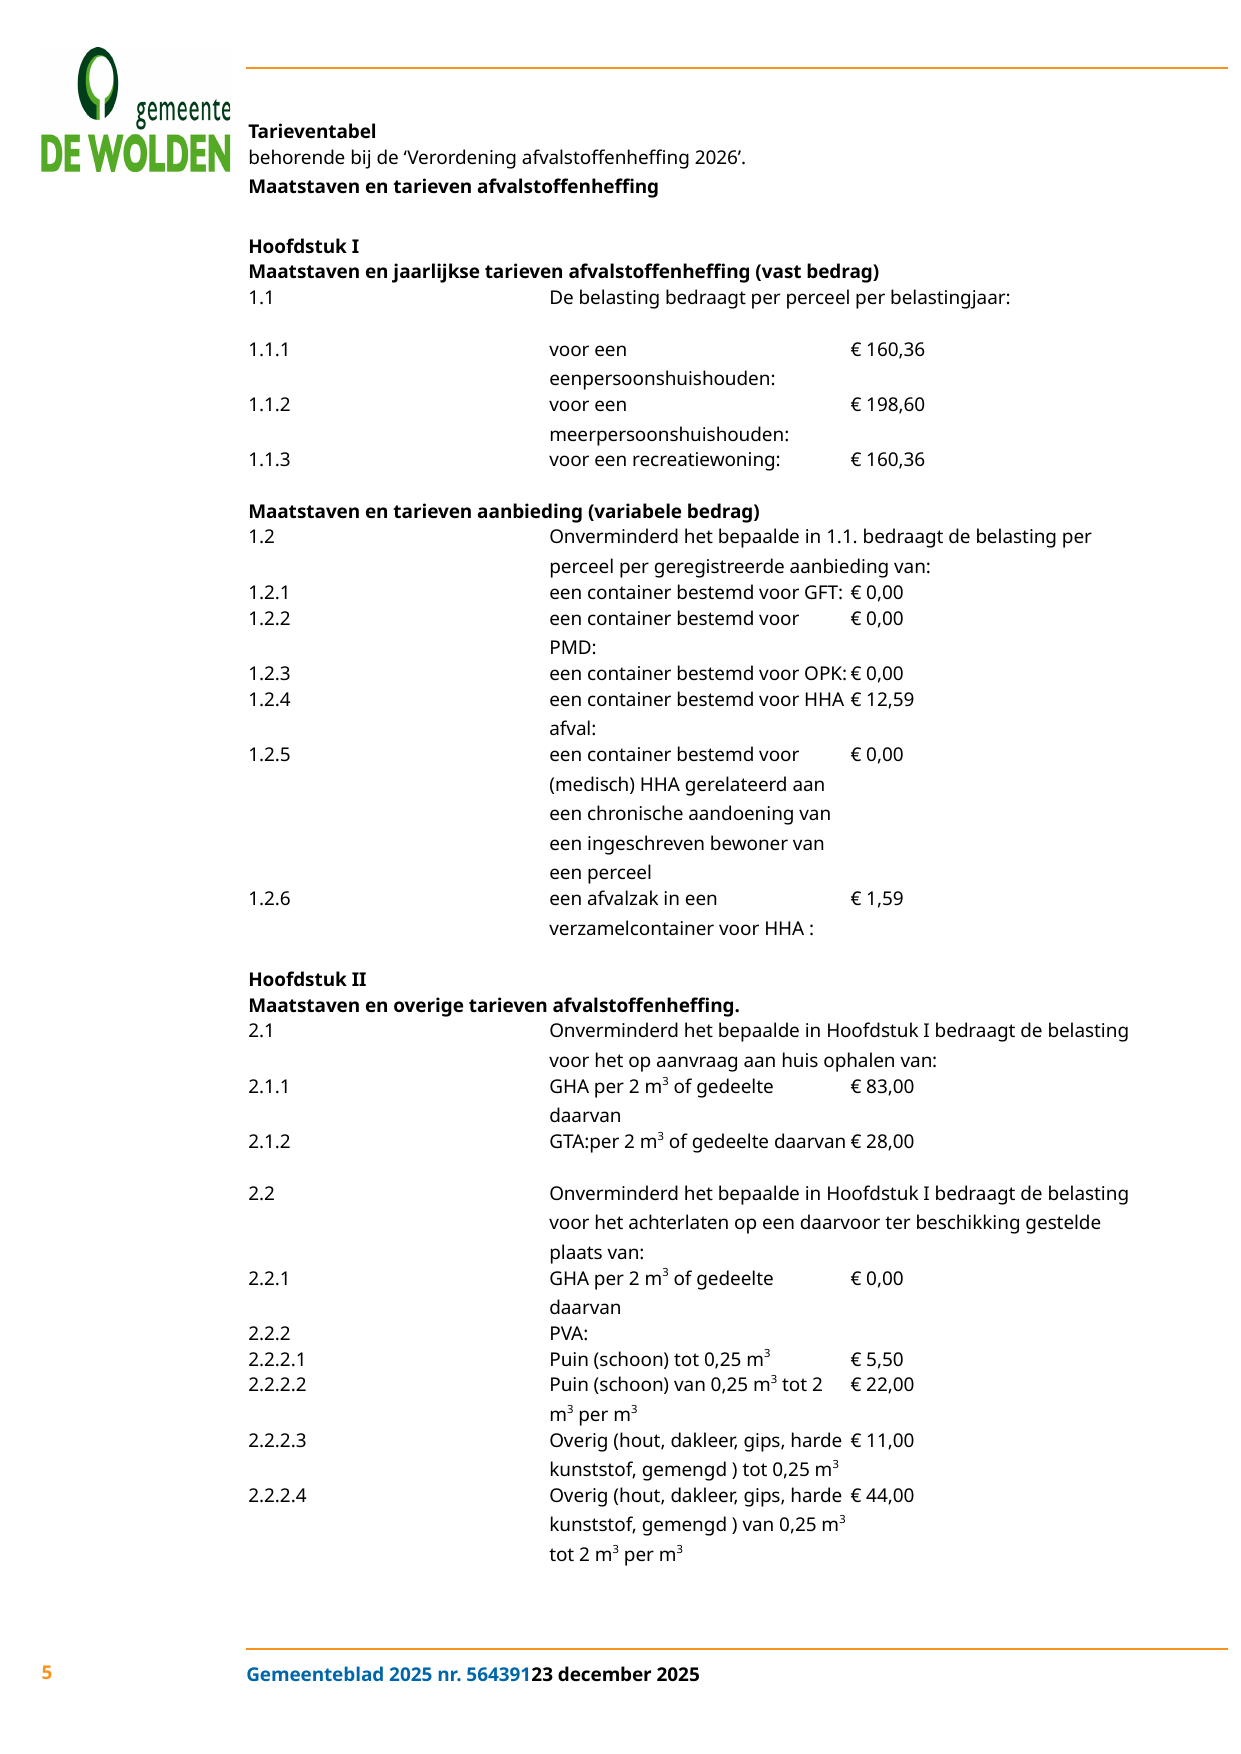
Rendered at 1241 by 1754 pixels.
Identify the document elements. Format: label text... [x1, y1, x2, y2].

text Tarieventabel [248, 116, 1152, 144]
table_header Hoofdstuk I [248, 233, 1152, 259]
table_cell € 198,60 [850, 391, 1152, 447]
table_cell € 83,00 [850, 1073, 1152, 1128]
table_cell 1.1 [248, 285, 549, 310]
table_cell 2.2.2.3 [248, 1427, 549, 1482]
table_cell De belasting bedraagt per perceel per belastingjaar: [549, 285, 1152, 310]
table_cell 1.2.6 [248, 885, 549, 941]
table_cell Puin (schoon) van 0,25 m3 tot 2 m3 per m3 [549, 1371, 850, 1427]
table_cell [549, 472, 850, 498]
table_cell GTA:per 2 m3 of gedeelte daarvan [549, 1128, 850, 1154]
table_cell PVA: [549, 1320, 1152, 1346]
table_cell € 160,36 [850, 336, 1152, 391]
table_cell 1.2.2 [248, 605, 549, 660]
table_cell Onverminderd het bepaalde in Hoofdstuk I bedraagt de belasting voor het op aanvraag aan huis ophalen van: [549, 1018, 1152, 1073]
table_cell [248, 1567, 549, 1593]
table_cell € 5,50 [850, 1346, 1152, 1371]
table_cell € 28,00 [850, 1128, 1152, 1154]
table_cell 2.2.2.1 [248, 1346, 549, 1371]
table_cell € 0,00 [850, 660, 1152, 686]
table_cell [248, 310, 549, 336]
table_cell [549, 310, 850, 336]
table_cell een container bestemd voor (medisch) HHA gerelateerd aan een chronische aandoening van een ingeschreven bewoner van een perceel [549, 741, 850, 885]
table_cell [248, 1154, 549, 1180]
table_cell Maatstaven en overige tarieven afvalstoffenheffing. [248, 992, 1152, 1018]
table_cell Maatstaven en tarieven aanbieding (variabele bedrag) [248, 498, 1152, 524]
table_cell 2.2 [248, 1180, 549, 1265]
table_cell Hoofdstuk II [248, 966, 1152, 992]
table_cell [248, 472, 549, 498]
table_cell [850, 941, 1152, 966]
table_cell [549, 941, 850, 966]
table_cell 1.2.5 [248, 741, 549, 885]
table_cell 1.1.3 [248, 447, 549, 472]
table_cell 1.2 [248, 524, 549, 579]
table_cell [549, 1154, 850, 1180]
table_cell een afvalzak in een verzamelcontainer voor HHA : [549, 885, 850, 941]
table_cell GHA per 2 m3 of gedeelte daarvan [549, 1265, 850, 1320]
table_cell voor een eenpersoonshuishouden: [549, 336, 850, 391]
table_cell 1.1.1 [248, 336, 549, 391]
table_cell 2.2.1 [248, 1265, 549, 1320]
table_cell Maatstaven en jaarlijkse tarieven afvalstoffenheffing (vast bedrag) [248, 259, 1152, 284]
table_cell [248, 941, 549, 966]
table_cell € 0,00 [850, 579, 1152, 605]
table_cell een container bestemd voor GFT: [549, 579, 850, 605]
table_cell € 0,00 [850, 741, 1152, 885]
table_cell € 44,00 [850, 1482, 1152, 1567]
table_cell € 12,59 [850, 686, 1152, 741]
table_cell Onverminderd het bepaalde in 1.1. bedraagt de belasting per perceel per geregistreerde aanbieding van: [549, 524, 1152, 579]
table_cell GHA per 2 m3 of gedeelte daarvan [549, 1073, 850, 1128]
table_cell 2.2.2 [248, 1320, 549, 1346]
table_cell Onverminderd het bepaalde in Hoofdstuk I bedraagt de belasting voor het achterlaten op een daarvoor ter beschikking gestelde plaats van: [549, 1180, 1152, 1265]
table_cell 1.2.4 [248, 686, 549, 741]
table_cell 1.2.3 [248, 660, 549, 686]
table_cell 2.2.2.2 [248, 1371, 549, 1427]
table_cell 1.1.2 [248, 391, 549, 447]
table_cell een container bestemd voor PMD: [549, 605, 850, 660]
table_cell € 0,00 [850, 1265, 1152, 1320]
table_cell [850, 472, 1152, 498]
table_cell [850, 1567, 1152, 1593]
text behorende bij de ‘Verordening afvalstoffenheffing 2026’. [248, 144, 1152, 170]
table_cell 2.1 [248, 1018, 549, 1073]
table_cell [850, 310, 1152, 336]
text Maatstaven en tarieven afvalstoffenheffing [248, 174, 1152, 199]
table_cell Overig (hout, dakleer, gips, harde kunststof, gemengd ) van 0,25 m3 tot 2 m3 per m3 [549, 1482, 850, 1567]
table_cell 2.1.1 [248, 1073, 549, 1128]
table_cell voor een meerpersoonshuishouden: [549, 391, 850, 447]
table_cell een container bestemd voor OPK: [549, 660, 850, 686]
table_cell Overig (hout, dakleer, gips, harde kunststof, gemengd ) tot 0,25 m3 [549, 1427, 850, 1482]
table_cell 2.2.2.4 [248, 1482, 549, 1567]
table_cell € 11,00 [850, 1427, 1152, 1482]
table_cell [549, 1567, 850, 1593]
table_cell [850, 1154, 1152, 1180]
table_cell € 1,59 [850, 885, 1152, 941]
table_cell € 22,00 [850, 1371, 1152, 1427]
table_cell 2.1.2 [248, 1128, 549, 1154]
table_cell een container bestemd voor HHA afval: [549, 686, 850, 741]
table_cell Puin (schoon) tot 0,25 m3 [549, 1346, 850, 1371]
table_cell € 160,36 [850, 447, 1152, 472]
table_cell 1.2.1 [248, 579, 549, 605]
table_cell € 0,00 [850, 605, 1152, 660]
table_cell voor een recreatiewoning: [549, 447, 850, 472]
picture [41, 47, 231, 172]
